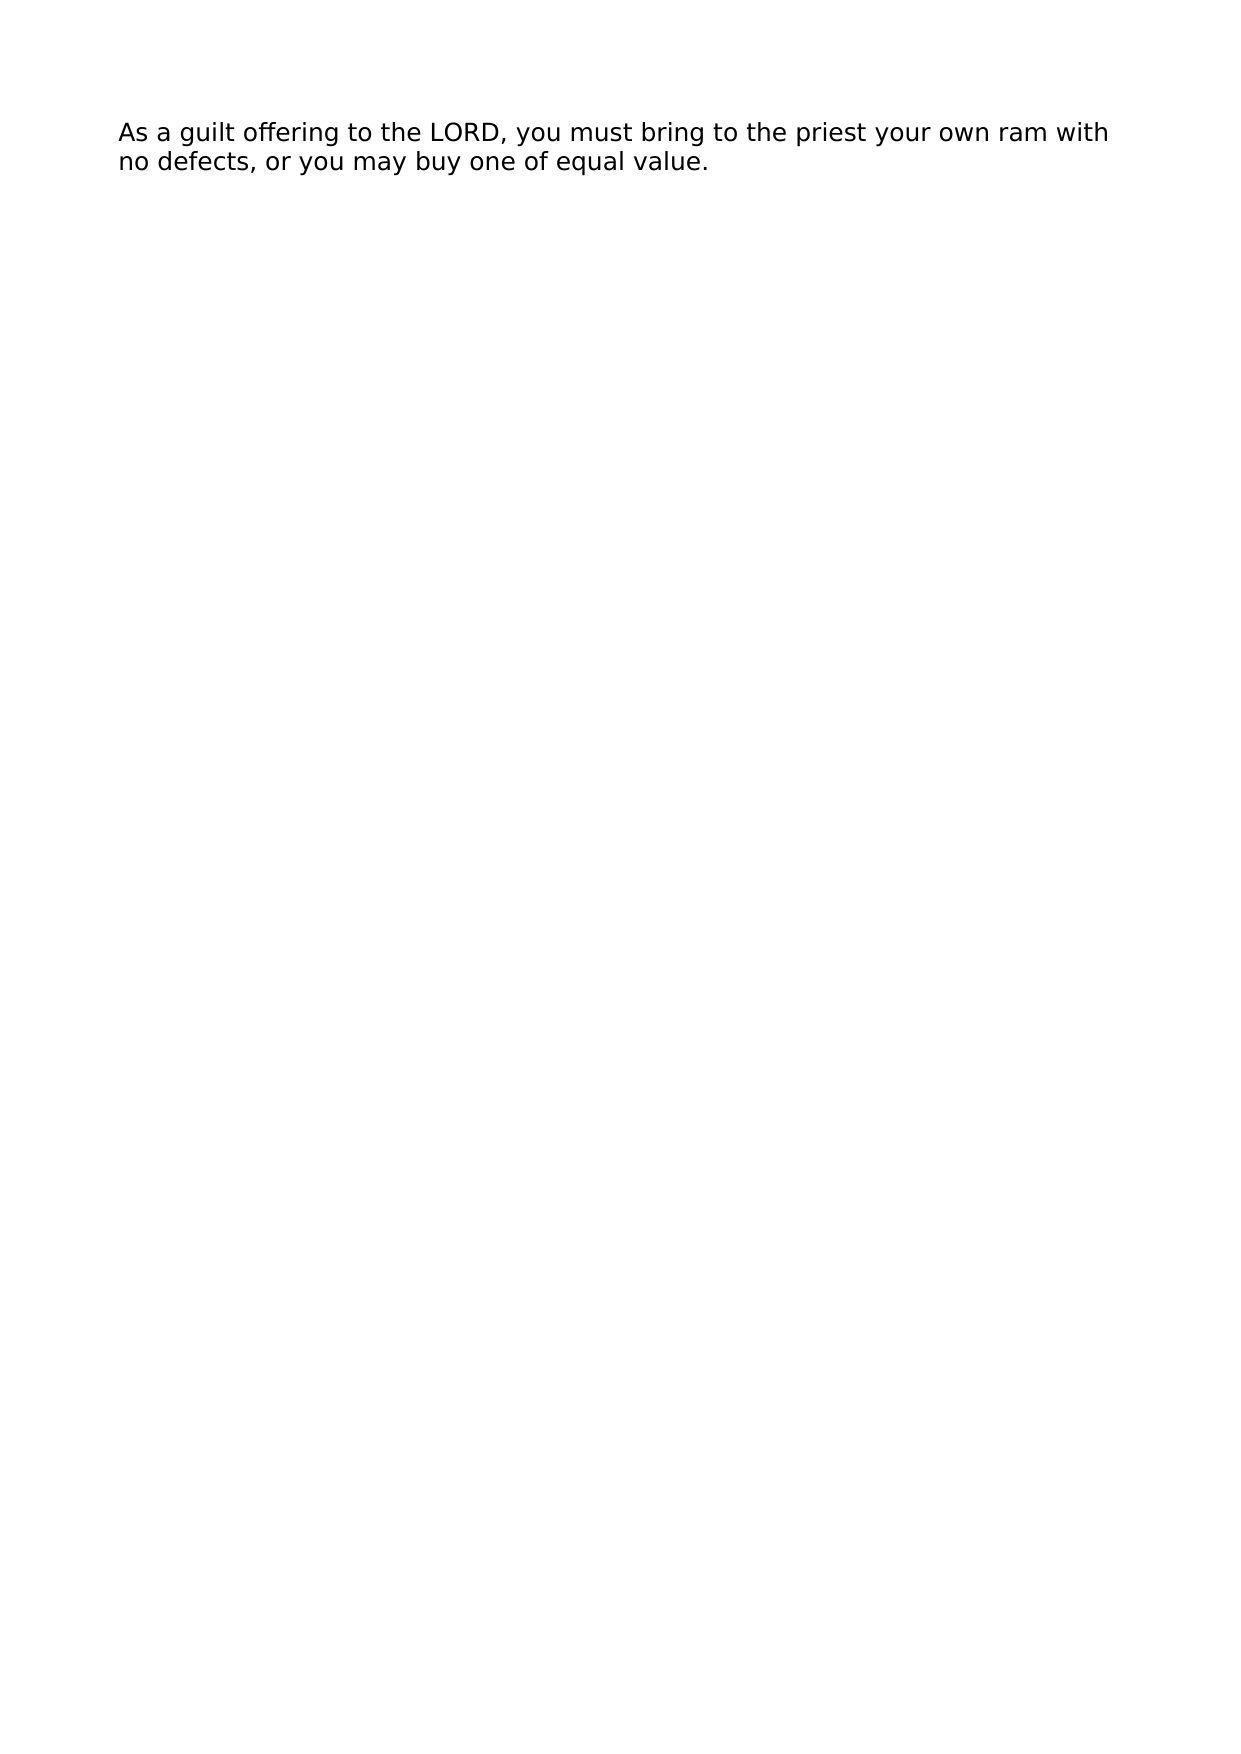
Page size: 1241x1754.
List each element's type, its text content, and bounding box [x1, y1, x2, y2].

text As a guilt offering to the LORD, you must bring to the priest your own ram with no defects, or you may buy one of equal value. [118, 118, 1122, 176]
